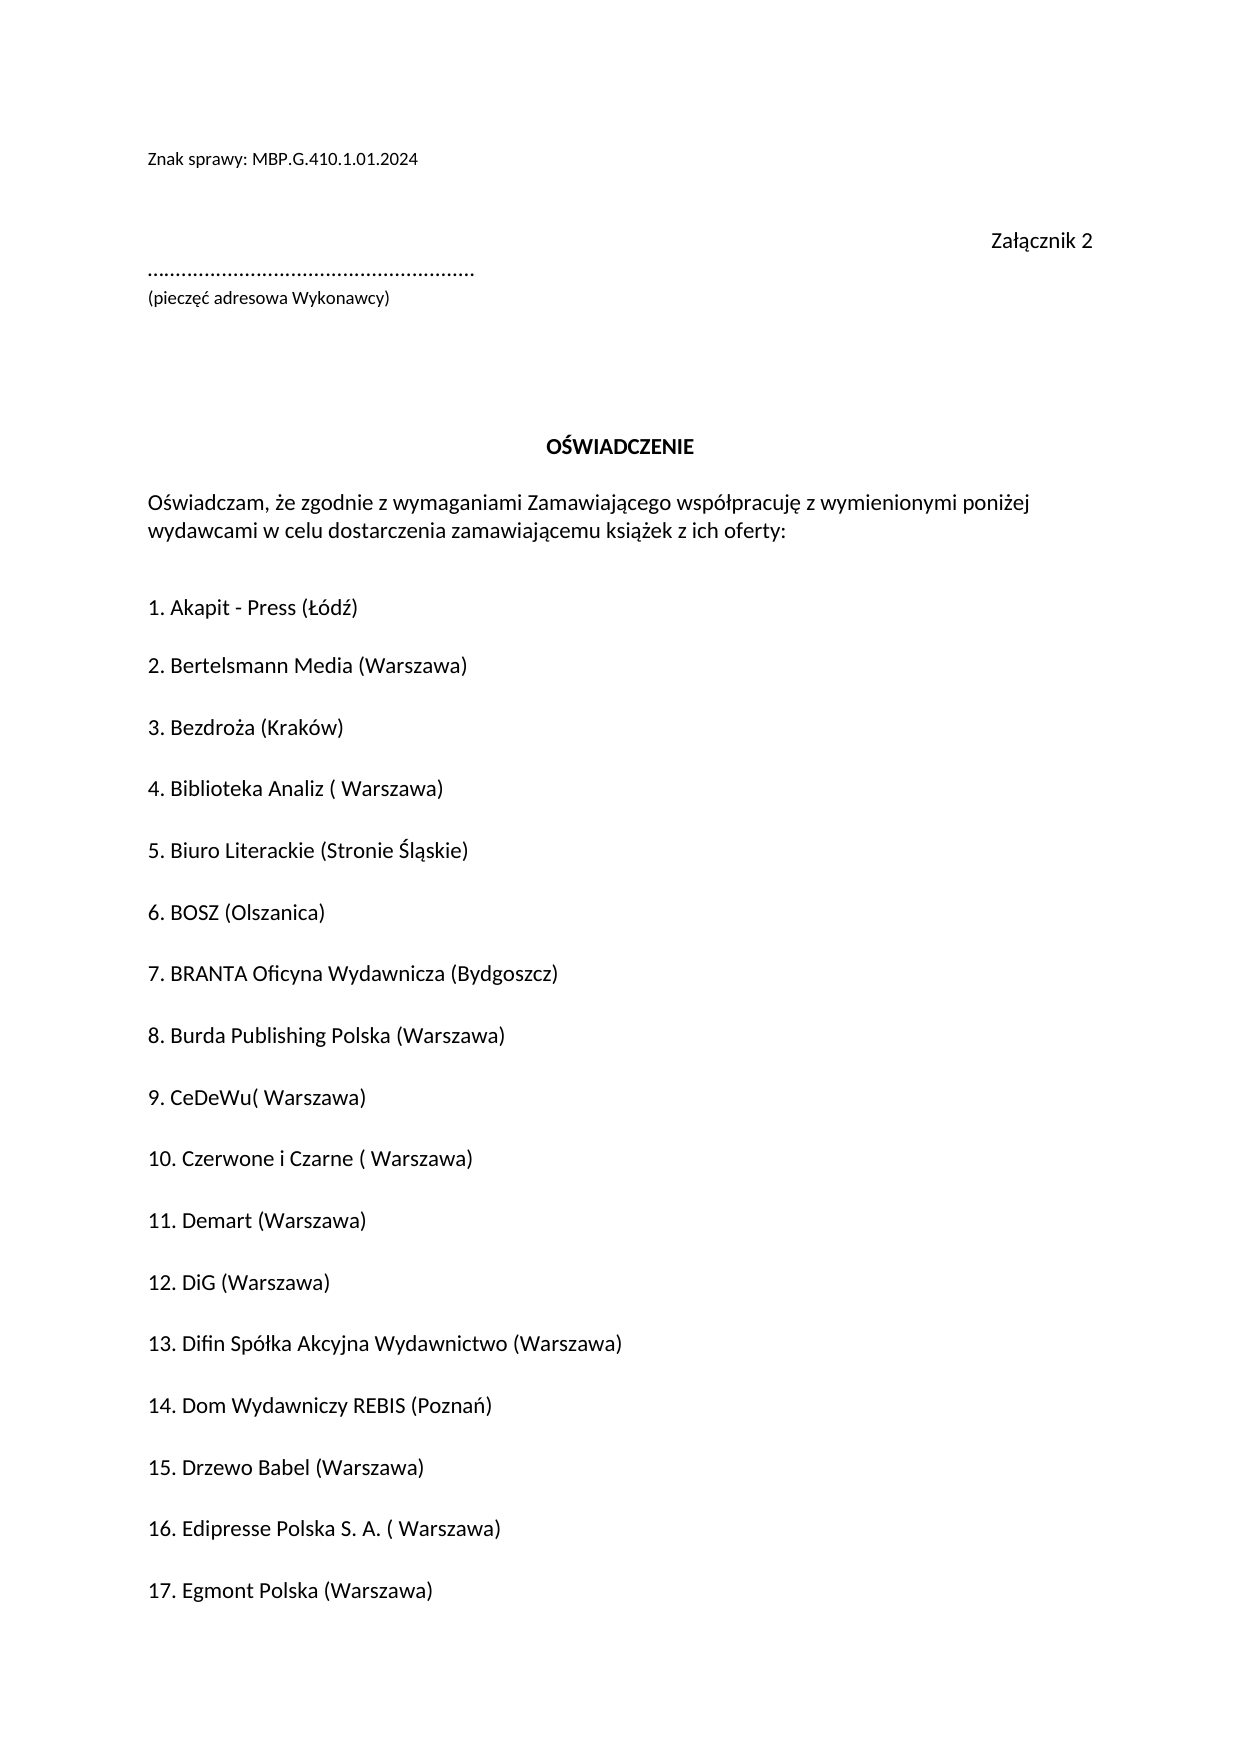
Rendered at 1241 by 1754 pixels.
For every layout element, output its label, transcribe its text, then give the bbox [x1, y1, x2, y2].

text 4. Biblioteka Analiz ( Warszawa) [148, 774, 1093, 802]
text Oświadczam, że zgodnie z wymaganiami Zamawiającego współpracuję z wymienionymi poniżej wydawcami w celu dostarczenia zamawiającemu książek z ich oferty: [148, 488, 1093, 544]
text …...................................................... (pieczęć adresowa Wykonawcy) [148, 254, 1093, 309]
text 1. Akapit - Press (Łódź) [148, 593, 1093, 621]
text 14. Dom Wydawniczy REBIS (Poznań) [148, 1391, 1093, 1419]
text 7. BRANTA Oficyna Wydawnicza (Bydgoszcz) [148, 959, 1093, 987]
text 10. Czerwone i Czarne ( Warszawa) [148, 1144, 1093, 1172]
text 17. Egmont Polska (Warszawa) [148, 1576, 1093, 1604]
text 11. Demart (Warszawa) [148, 1206, 1093, 1234]
text 13. Difin Spółka Akcyjna Wydawnictwo (Warszawa) [148, 1329, 1093, 1357]
text Załącznik 2 [148, 227, 1093, 254]
text 15. Drzewo Babel (Warszawa) [148, 1453, 1093, 1481]
text 8. Burda Publishing Polska (Warszawa) [148, 1021, 1093, 1049]
text OŚWIADCZENIE [148, 402, 1093, 488]
text 16. Edipresse Polska S. A. ( Warszawa) [148, 1514, 1093, 1542]
text 9. CeDeWu( Warszawa) [148, 1083, 1093, 1111]
text 2. Bertelsmann Media (Warszawa) [148, 651, 1093, 679]
text Znak sprawy: MBP.G.410.1.01.2024 [148, 148, 1093, 171]
text 12. DiG (Warszawa) [148, 1268, 1093, 1296]
text 6. BOSZ (Olszanica) [148, 898, 1093, 926]
text 5. Biuro Literackie (Stronie Śląskie) [148, 836, 1093, 864]
text 3. Bezdroża (Kraków) [148, 713, 1093, 741]
